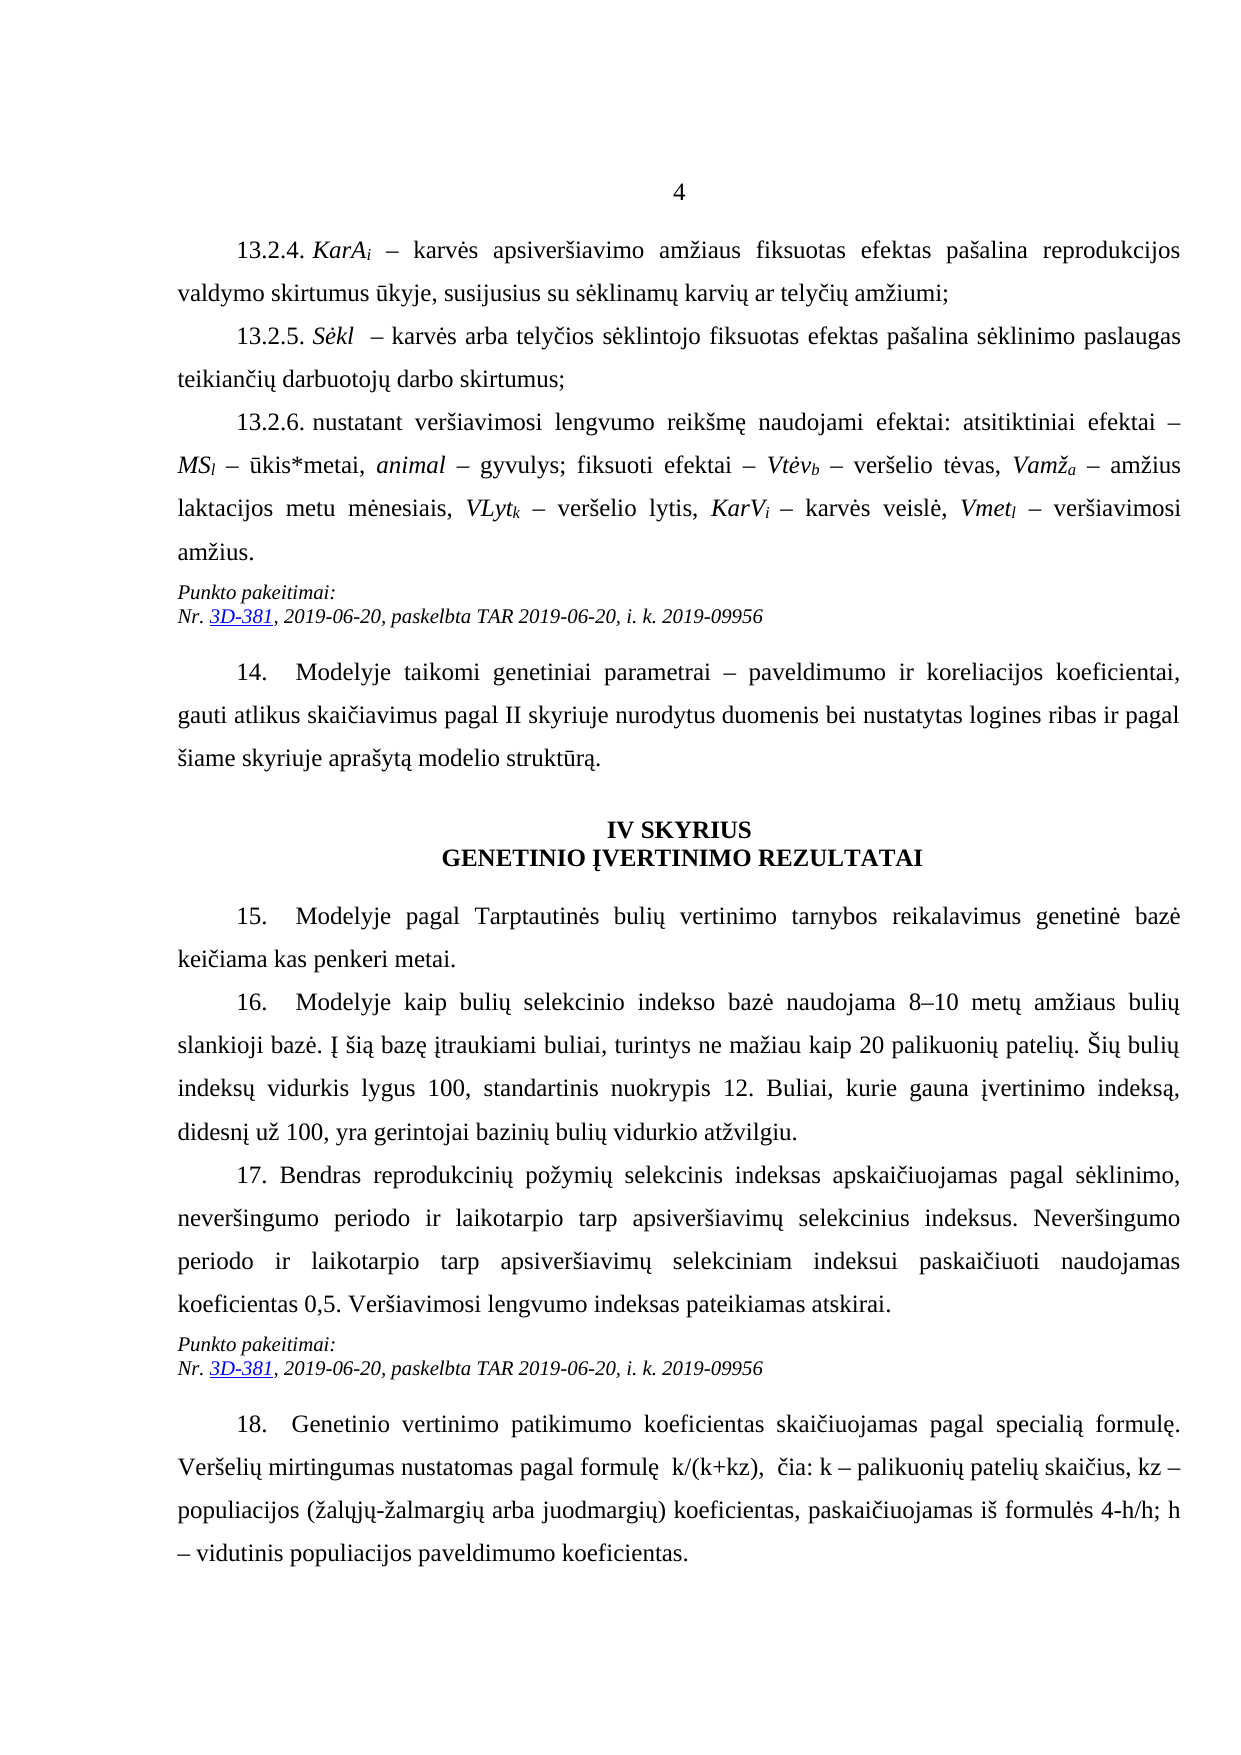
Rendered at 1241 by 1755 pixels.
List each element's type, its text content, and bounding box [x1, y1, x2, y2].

text Nr. 3D-381, 2019-06-20, paskelbta TAR 2019-06-20, i. k. 2019-09956 [177, 1356, 1181, 1380]
text Nr. 3D-381, 2019-06-20, paskelbta TAR 2019-06-20, i. k. 2019-09956 [177, 604, 1181, 628]
text 13.2.6. nustatant veršiavimosi lengvumo reikšmę naudojami efektai: atsitiktiniai efektai – MSl – ūkis*metai, animal – gyvulys; fiksuoti efektai – Vtėvb – veršelio tėvas, Vamža – amžius laktacijos metu mėnesiais, VLytk – veršelio lytis, KarVi – karvės veislė, Vmetl – veršiavimosi amžius. [177, 407, 1181, 565]
text GENETINIO ĮVERTINIMO REZULTATAI [177, 843, 1181, 872]
text 13.2.4. KarAi – karvės apsiveršiavimo amžiaus fiksuotas efektas pašalina reprodukcijos valdymo skirtumus ūkyje, susijusius su sėklinamų karvių ar telyčių amžiumi; [177, 235, 1181, 307]
text 14. Modelyje taikomi genetiniai parametrai – paveldimumo ir koreliacijos koeficientai, gauti atlikus skaičiavimus pagal II skyriuje nurodytus duomenis bei nustatytas logines ribas ir pagal šiame skyriuje aprašytą modelio struktūrą. [177, 657, 1181, 772]
text 18. Genetinio vertinimo patikimumo koeficientas skaičiuojamas pagal specialią formulę. Veršelių mirtingumas nustatomas pagal formulę k/(k+kz), čia: k – palikuonių patelių skaičius, kz – populiacijos (žalųjų-žalmargių arba juodmargių) koeficientas, paskaičiuojamas iš formulės 4-h/h; h – vidutinis populiacijos paveldimumo koeficientas. [177, 1409, 1181, 1567]
text 15. Modelyje pagal Tarptautinės bulių vertinimo tarnybos reikalavimus genetinė bazė keičiama kas penkeri metai. [177, 901, 1181, 973]
text IV SKYRIUS [177, 815, 1181, 843]
text 17. Bendras reprodukcinių požymių selekcinis indeksas apskaičiuojamas pagal sėklinimo, neveršingumo periodo ir laikotarpio tarp apsiveršiavimų selekcinius indeksus. Neveršingumo periodo ir laikotarpio tarp apsiveršiavimų selekciniam indeksui paskaičiuoti naudojamas koeficientas 0,5. Veršiavimosi lengvumo indeksas pateikiamas atskirai. [177, 1160, 1181, 1318]
text 13.2.5. Sėkl – karvės arba telyčios sėklintojo fiksuotas efektas pašalina sėklinimo paslaugas teikiančių darbuotojų darbo skirtumus; [177, 321, 1181, 393]
text Punkto pakeitimai: [177, 1332, 1181, 1356]
text 16. Modelyje kaip bulių selekcinio indekso bazė naudojama 8–10 metų amžiaus bulių slankioji bazė. Į šią bazę įtraukiami buliai, turintys ne mažiau kaip 20 palikuonių patelių. Šių bulių indeksų vidurkis lygus 100, standartinis nuokrypis 12. Buliai, kurie gauna įvertinimo indeksą, didesnį už 100, yra gerintojai bazinių bulių vidurkio atžvilgiu. [177, 987, 1181, 1145]
text Punkto pakeitimai: [177, 580, 1181, 604]
